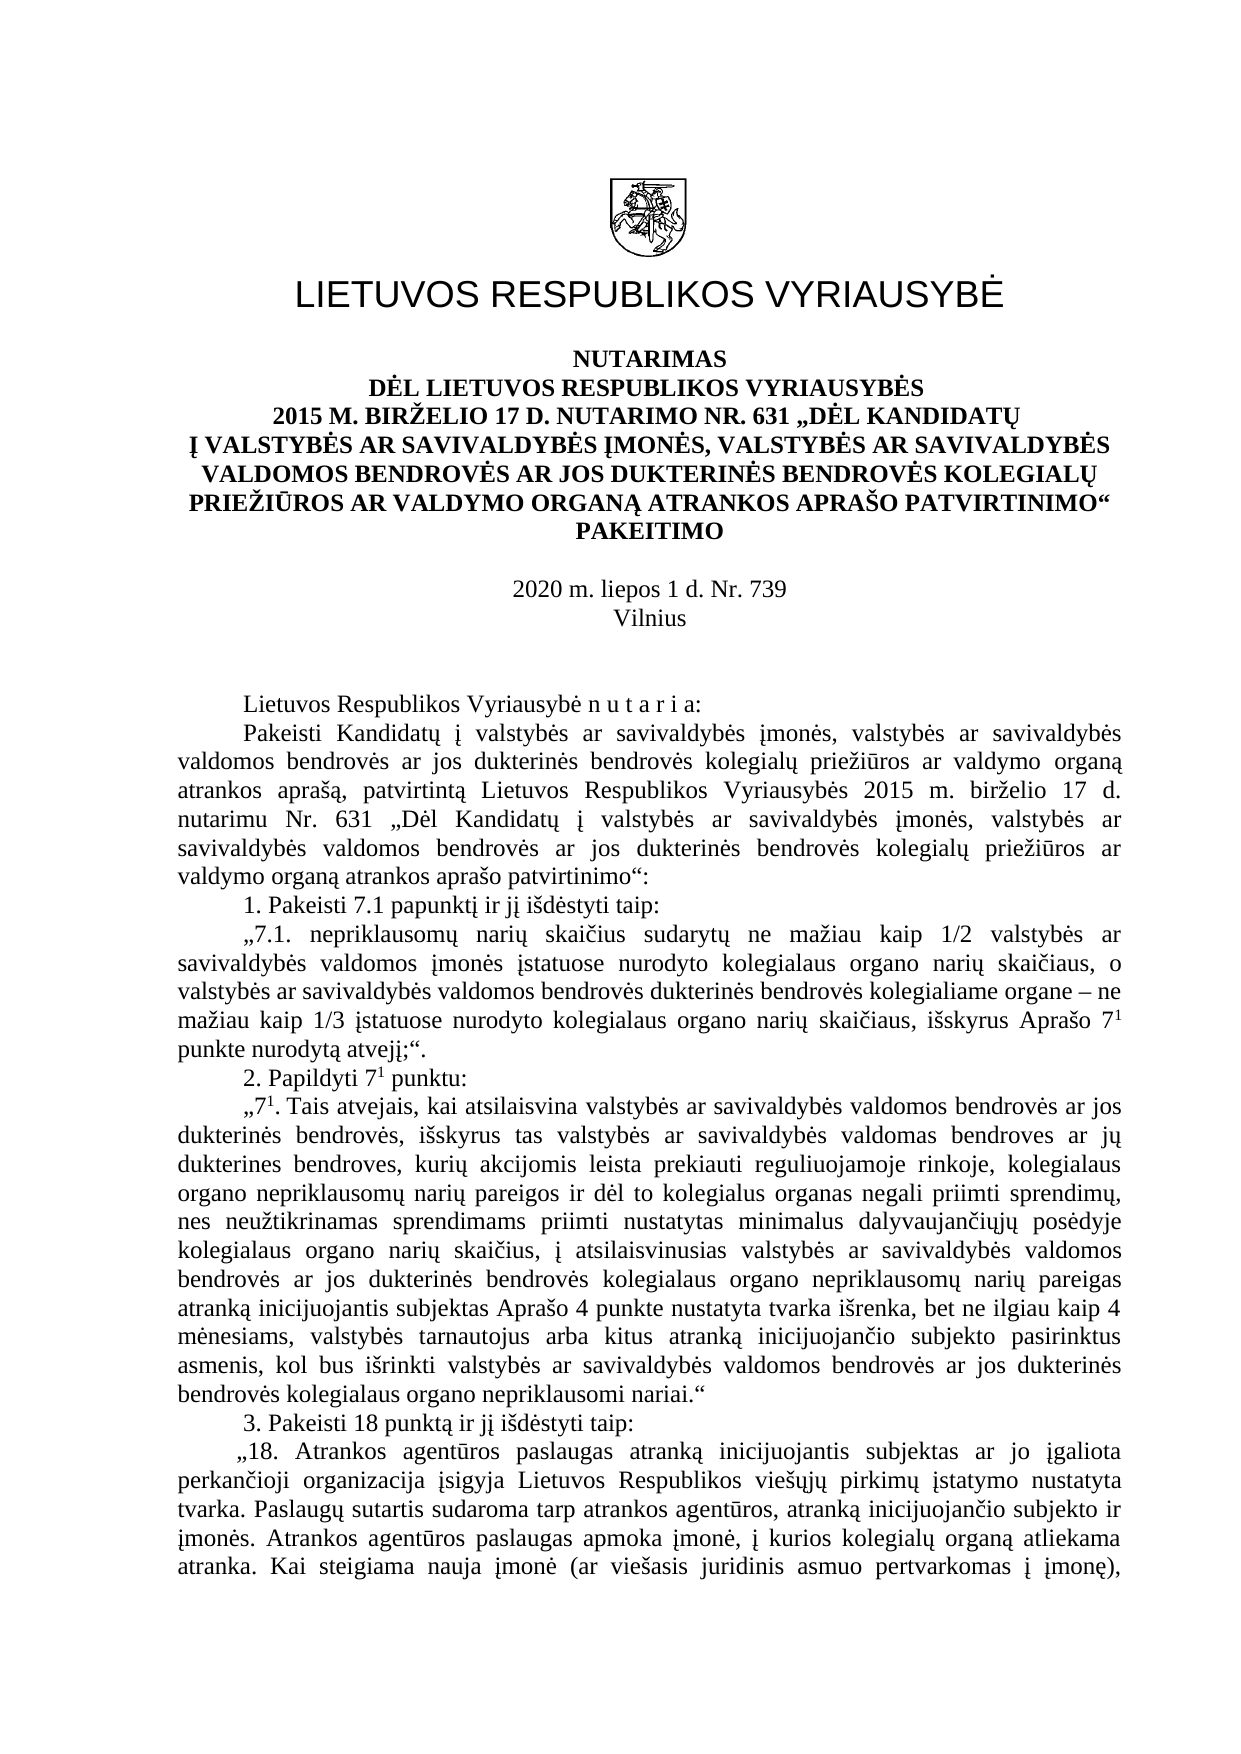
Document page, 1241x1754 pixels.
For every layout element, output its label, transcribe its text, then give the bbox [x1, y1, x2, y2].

text Vilnius [177, 603, 1122, 631]
text „71. Tais atvejais, kai atsilaisvina valstybės ar savivaldybės valdomos bendrovės ar jos dukterinės bendrovės, išskyrus tas valstybės ar savivaldybės valdomas bendroves ar jų dukterines bendroves, kurių akcijomis leista prekiauti reguliuojamoje rinkoje, kolegialaus organo nepriklausomų narių pareigos ir dėl to kolegialus organas negali priimti sprendimų, nes neužtikrinamas sprendimams priimti nustatytas minimalus dalyvaujančiųjų posėdyje kolegialaus organo narių skaičius, į atsilaisvinusias valstybės ar savivaldybės valdomos bendrovės ar jos dukterinės bendrovės kolegialaus organo nepriklausomų narių pareigas atranką inicijuojantis subjektas Aprašo 4 punkte nustatyta tvarka išrenka, bet ne ilgiau kaip 4 mėnesiams, valstybės tarnautojus arba kitus atranką inicijuojančio subjekto pasirinktus asmenis, kol bus išrinkti valstybės ar savivaldybės valdomos bendrovės ar jos dukterinės bendrovės kolegialaus organo nepriklausomi nariai.“ [177, 1091, 1122, 1408]
text Pakeisti Kandidatų į valstybės ar savivaldybės įmonės, valstybės ar savivaldybės valdomos bendrovės ar jos dukterinės bendrovės kolegialų priežiūros ar valdymo organą atrankos aprašą, patvirtintą Lietuvos Respublikos Vyriausybės 2015 m. birželio 17 d. nutarimu Nr. 631 „Dėl Kandidatų į valstybės ar savivaldybės įmonės, valstybės ar savivaldybės valdomos bendrovės ar jos dukterinės bendrovės kolegialų priežiūros ar valdymo organą atrankos aprašo patvirtinimo“: [177, 718, 1122, 890]
text 2. Papildyti 71 punktu: [177, 1063, 1122, 1091]
text „7.1. nepriklausomų narių skaičius sudarytų ne mažiau kaip 1/2 valstybės ar savivaldybės valdomos įmonės įstatuose nurodyto kolegialaus organo narių skaičiaus, o valstybės ar savivaldybės valdomos bendrovės dukterinės bendrovės kolegialiame organe – ne mažiau kaip 1/3 įstatuose nurodyto kolegialaus organo narių skaičiaus, išskyrus Aprašo 71 punkte nurodytą atvejį;“. [177, 919, 1122, 1063]
text „18. Atrankos agentūros paslaugas atranką inicijuojantis subjektas ar jo įgaliota perkančioji organizacija įsigyja Lietuvos Respublikos viešųjų pirkimų įstatymo nustatyta tvarka. Paslaugų sutartis sudaroma tarp atrankos agentūros, atranką inicijuojančio subjekto ir įmonės. Atrankos agentūros paslaugas apmoka įmonė, į kurios kolegialų organą atliekama atranka. Kai steigiama nauja įmonė (ar viešasis juridinis asmuo pertvarkomas į įmonę), [177, 1436, 1122, 1580]
text Lietuvos Respublikos Vyriausybė n u t a r i a: [177, 689, 1122, 718]
text nutarimas [177, 344, 1122, 373]
text Lietuvos Respublikos Vyriausybė [177, 272, 1122, 315]
text 2015 M. BIRŽELIO 17 D. NUTARIMO NR. 631 „DĖL KANDIDATŲ [177, 401, 1122, 430]
text 2020 m. liepos 1 d. Nr. 739 [177, 574, 1122, 603]
text Į VALSTYBĖS AR SAVIVALDYBĖS ĮMONĖS, VALSTYBĖS AR SAVIVALDYBĖS VALDOMOS BENDROVĖS AR JOS DUKTERINĖS BENDROVĖS KOLEGIALŲ PRIEŽIŪROS AR VALDYMO ORGANĄ ATRANKOS APRAŠO PATVIRTINIMO“ PAKEITIMO [177, 430, 1122, 545]
text DĖL LIETUVOS RESPUBLIKOS VYRIAUSYBĖS [177, 373, 1122, 401]
text 3. Pakeisti 18 punktą ir jį išdėstyti taip: [177, 1408, 1122, 1436]
text 1. Pakeisti 7.1 papunktį ir jį išdėstyti taip: [177, 890, 1122, 919]
